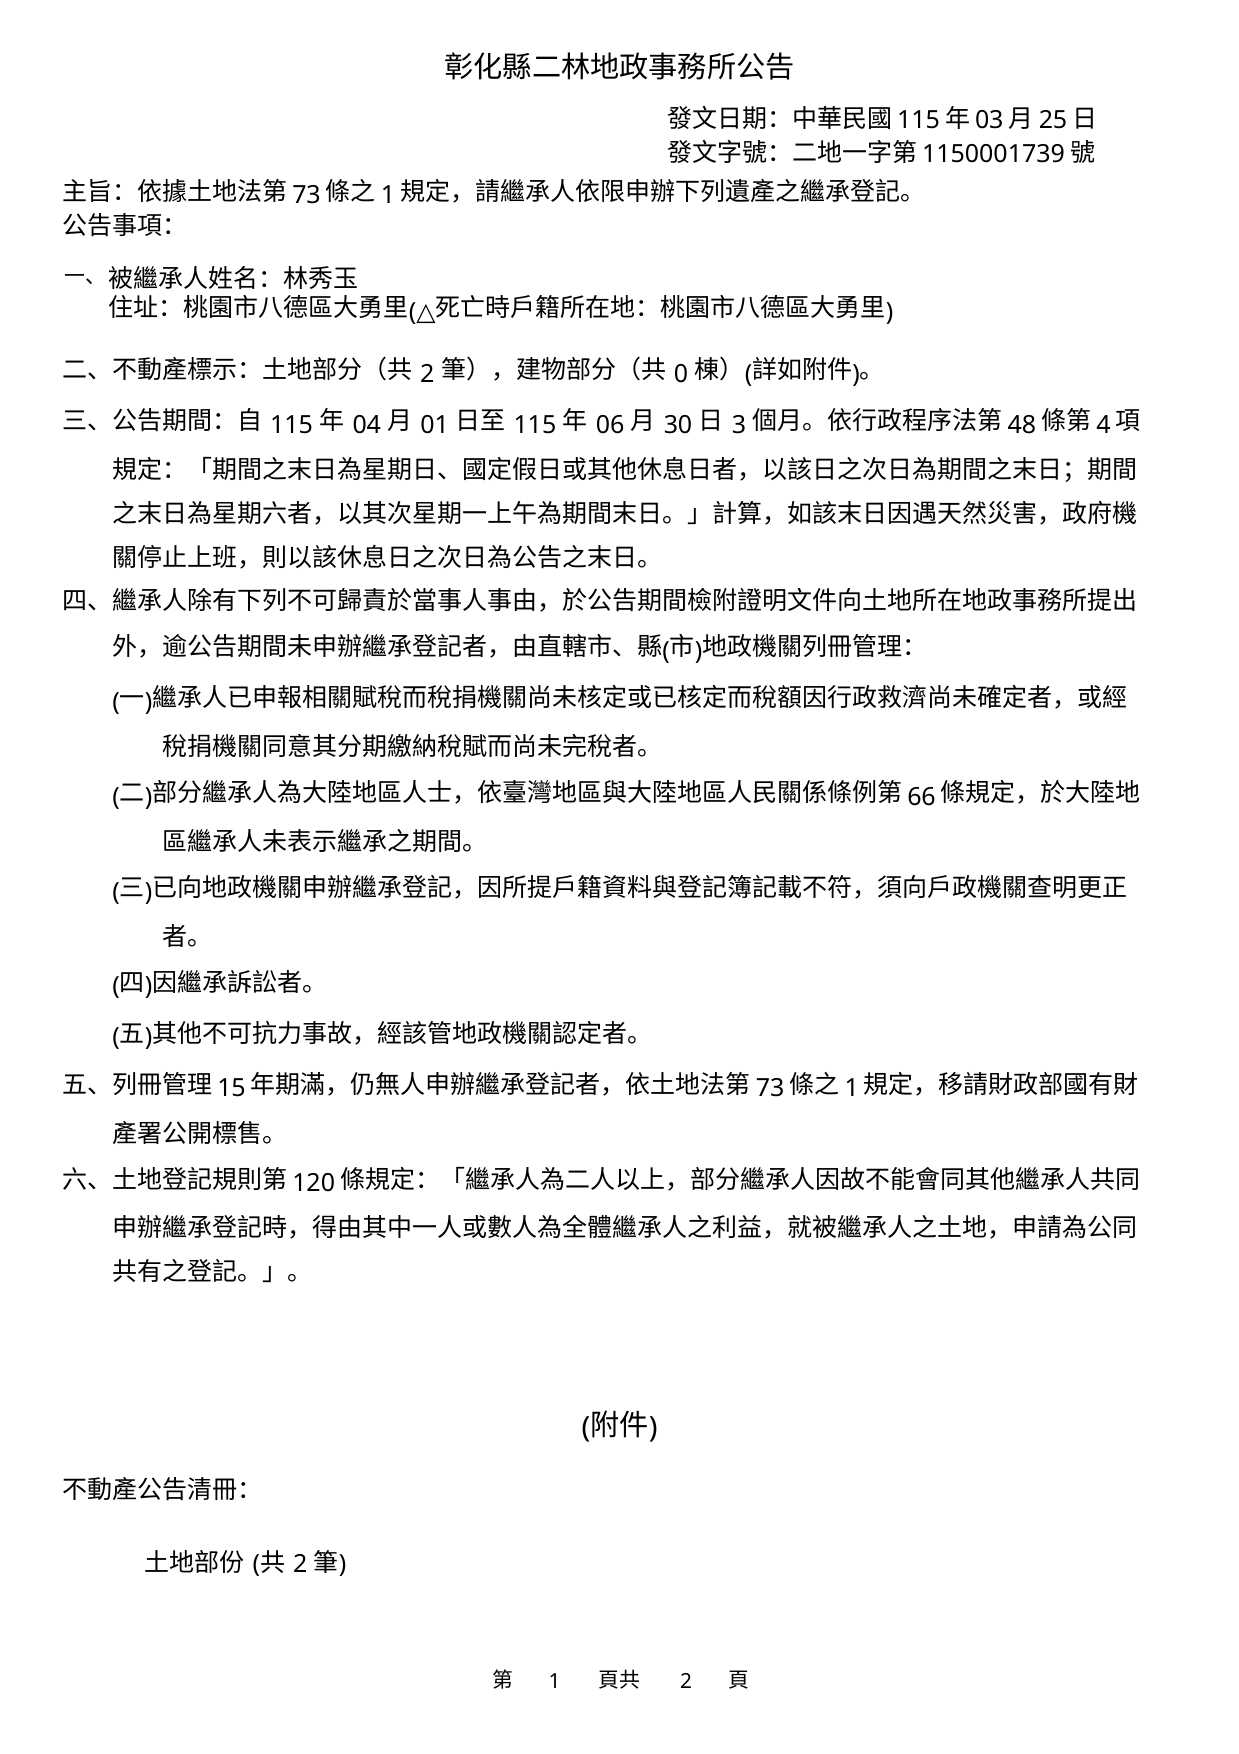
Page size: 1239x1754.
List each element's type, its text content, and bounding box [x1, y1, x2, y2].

table_header [718, 0, 759, 41]
table_cell (附件) [62, 1395, 1177, 1456]
table_cell [759, 1660, 1177, 1701]
table_header [667, 0, 718, 41]
table_cell 土地部份 (共 2 筆) [62, 1529, 1177, 1600]
table_cell [1177, 1600, 1239, 1660]
table_cell [653, 95, 667, 177]
table_cell 1 [523, 1660, 585, 1701]
table_cell [1177, 1529, 1239, 1600]
table_cell 彰化縣二林地政事務所公告 [62, 41, 1177, 94]
table_cell [1177, 264, 1239, 315]
table_cell [1177, 177, 1239, 264]
table_cell [62, 1355, 109, 1395]
table_cell 主旨：依據土地法第73條之1規定，請繼承人依限申辦下列遺產之繼承登記。 公告事項： [62, 177, 1177, 264]
table_cell [483, 1600, 523, 1660]
table_cell [0, 1600, 62, 1660]
table_header [585, 0, 653, 41]
table_cell [1177, 95, 1239, 177]
table_cell [109, 1600, 482, 1660]
table_cell [523, 1355, 585, 1395]
table_cell [0, 1456, 62, 1528]
table_cell [653, 1355, 667, 1395]
table_cell [653, 1600, 667, 1660]
table_cell [0, 177, 62, 264]
table_cell [483, 1355, 523, 1395]
table_cell [1177, 41, 1239, 94]
table_header [1177, 0, 1239, 41]
table_cell [759, 1600, 1177, 1660]
table_cell [1177, 315, 1239, 356]
table_cell [718, 1600, 759, 1660]
table_header [653, 0, 667, 41]
table_cell [0, 264, 62, 315]
table_cell [109, 95, 482, 177]
table_cell [585, 95, 653, 177]
table_cell [759, 1355, 1177, 1395]
table_cell [483, 95, 523, 177]
table_cell [1177, 356, 1239, 1354]
table_cell [1177, 1456, 1239, 1528]
table_cell [585, 1355, 653, 1395]
table_cell [62, 1600, 109, 1660]
table_header [109, 0, 482, 41]
table_cell 一、 [62, 264, 109, 315]
table_cell [0, 41, 62, 94]
table_header [0, 0, 62, 41]
table_cell [62, 315, 109, 356]
table_cell [0, 1660, 62, 1701]
table_cell [0, 356, 62, 1354]
table_cell 第 [483, 1660, 523, 1701]
table_cell 頁共 [585, 1660, 653, 1701]
table_cell [109, 1355, 482, 1395]
table_cell [62, 1660, 109, 1701]
table_header [759, 0, 1177, 41]
table_cell [523, 1600, 585, 1660]
table_cell [109, 1660, 482, 1701]
table_cell 頁 [718, 1660, 759, 1701]
table_cell [585, 1600, 653, 1660]
table_cell [1177, 1355, 1239, 1395]
table_cell [667, 1355, 718, 1395]
table_cell [0, 1395, 62, 1456]
table_cell 發文日期：中華民國115年03月25日 發文字號：二地一字第1150001739號 [667, 95, 1177, 177]
table_cell 被繼承人姓名：林秀玉 住址：桃園市八德區大勇里(△死亡時戶籍所在地：桃園市八德區大勇里) [109, 264, 1177, 356]
table_cell [0, 1355, 62, 1395]
table_cell 2 [653, 1660, 718, 1701]
table_cell 不動產公告清冊： [62, 1456, 1177, 1528]
table_cell 二、不動產標示：土地部分（共 2 筆），建物部分（共 0 棟）(詳如附件)。 三、公告期間：自 115 年 04 月 01 日至 115 年 06 月 30 日 3 個月。依行政程序法第48條第4項 規定：「期間之末日為星期日、國定假日或其他休息日者，以該日之次日為期間之末日；期間 之末日為星期六者，以其次星期一上午為期間末日。」計算，如該末日因遇天然災害，政府機 關停止上班，則以該休息日之次日為公告之末日。 四、繼承人除有下列不可歸責於當事人事由，於公告期間檢附證明文件向土地所在地政事務所提出 外，逾公告期間未申辦繼承登記者，由直轄市、縣(市)地政機關列冊管理： (一)繼承人已申報相關賦稅而稅捐機關尚未核定或已核定而稅額因行政救濟尚未確定者，或經 稅捐機關同意其分期繳納稅賦而尚未完稅者。 (二)部分繼承人為大陸地區人士，依臺灣地區與大陸地區人民關係條例第66條規定，於大陸地 區繼承人未表示繼承之期間。 (三)已向地政機關申辦繼承登記，因所提戶籍資料與登記簿記載不符，須向戶政機關查明更正 者。 (四)因繼承訴訟者。 (五)其他不可抗力事故，經該管地政機關認定者。 五、列冊管理15年期滿，仍無人申辦繼承登記者，依土地法第73條之1規定，移請財政部國有財 產署公開標售。 六、土地登記規則第120條規定：「繼承人為二人以上，部分繼承人因故不能會同其他繼承人共同 申辦繼承登記時，得由其中一人或數人為全體繼承人之利益，就被繼承人之土地，申請為公同 共有之登記。」。 [62, 356, 1177, 1354]
table_cell [0, 1529, 62, 1600]
table_cell [1177, 1395, 1239, 1456]
table_cell [0, 95, 62, 177]
table_cell [718, 1355, 759, 1395]
table_header [62, 0, 109, 41]
table_cell [523, 95, 585, 177]
table_cell [0, 315, 62, 356]
table_header [483, 0, 523, 41]
table_cell [667, 1600, 718, 1660]
table_cell [62, 95, 109, 177]
table_cell [1177, 1660, 1239, 1701]
table_header [523, 0, 585, 41]
